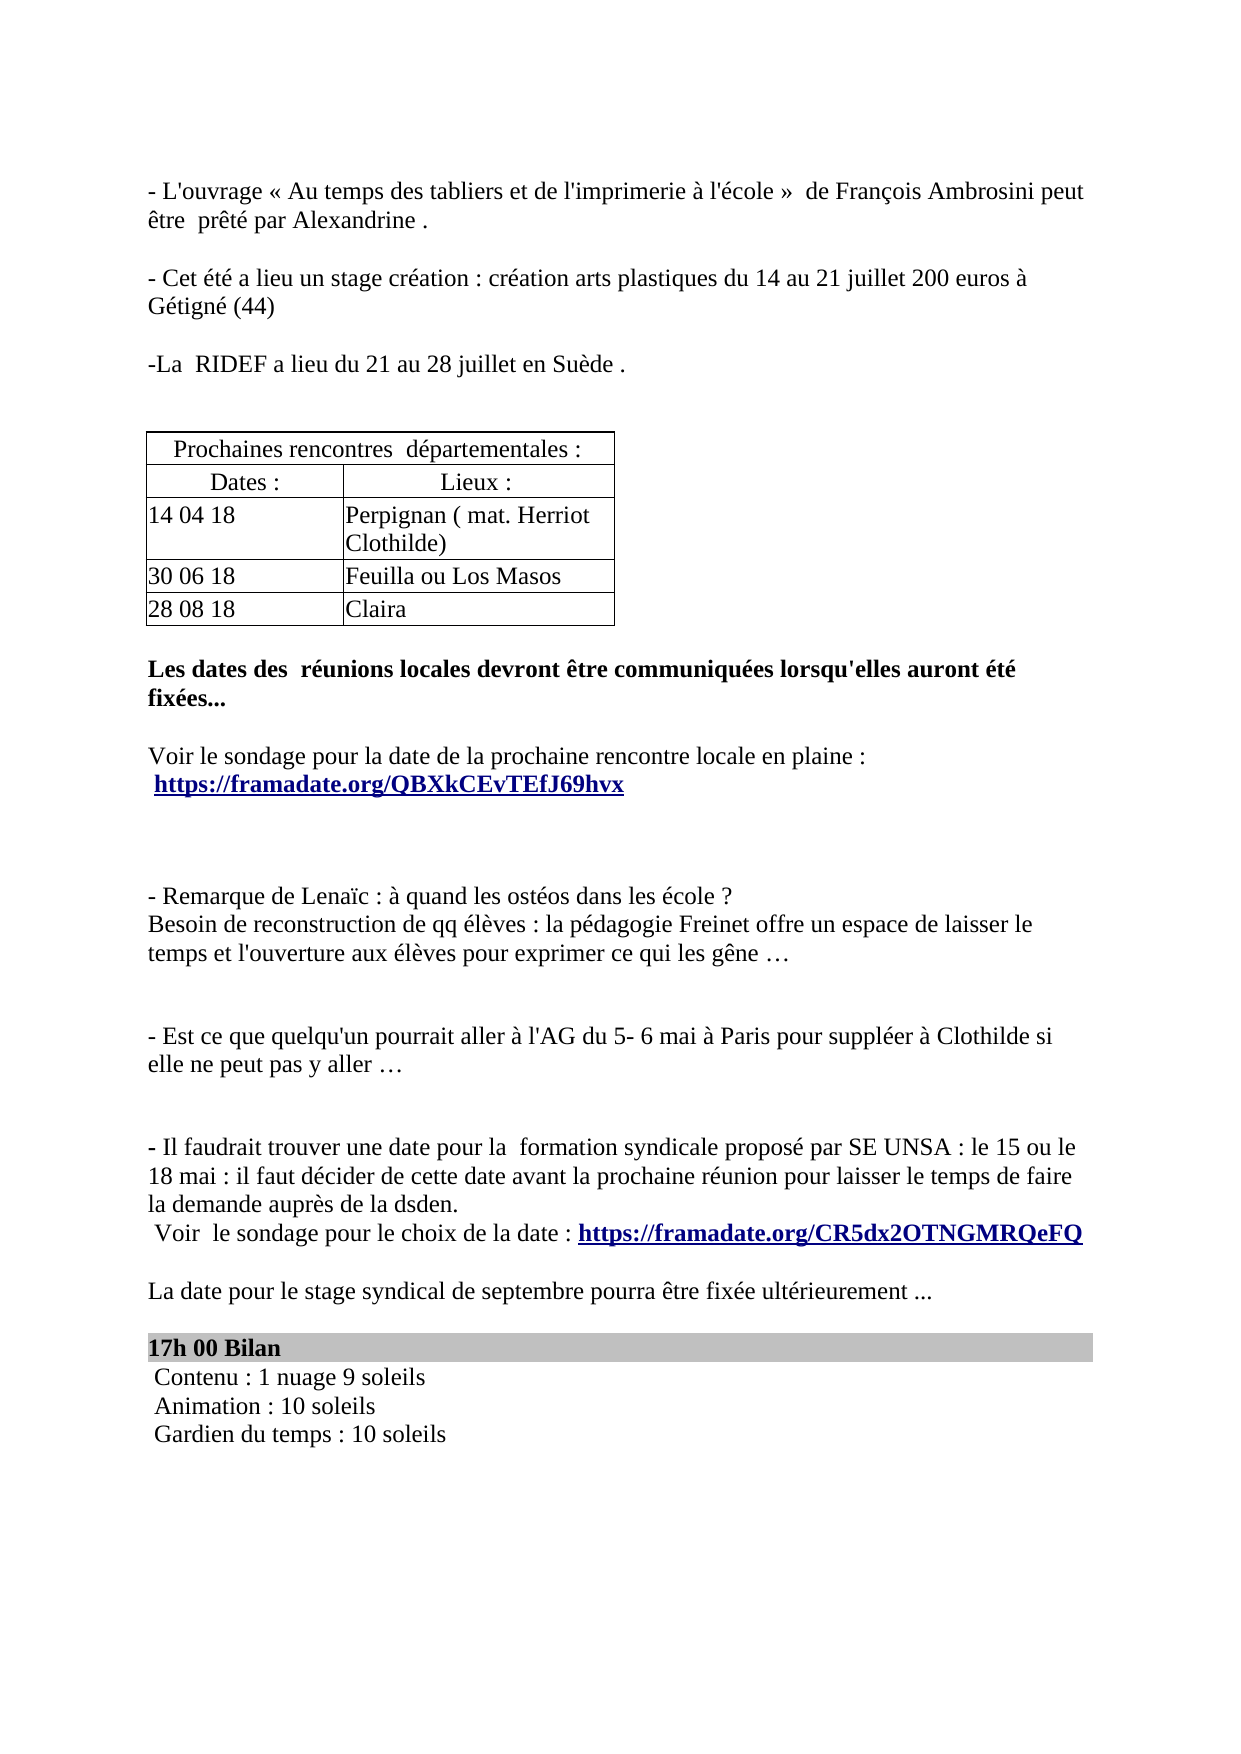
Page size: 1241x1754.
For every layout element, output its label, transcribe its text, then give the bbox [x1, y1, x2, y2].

text Animation : 10 soleils [148, 1391, 1093, 1419]
text Voir le sondage pour la date de la prochaine rencontre locale en plaine : [148, 741, 1093, 769]
text -La RIDEF a lieu du 21 au 28 juillet en Suède . [148, 349, 1093, 378]
table_cell Perpignan ( mat. Herriot Clothilde) [344, 498, 614, 559]
table_header Prochaines rencontres départementales : [147, 433, 614, 464]
text Les dates des réunions locales devront être communiquées lorsqu'elles auront été fixées... [148, 654, 1093, 712]
text Contenu : 1 nuage 9 soleils [148, 1362, 1093, 1391]
text Voir le sondage pour le choix de la date : https://framadate.org/CR5dx2OTNGMRQeFQ [148, 1218, 1093, 1247]
table_cell 30 06 18 [147, 560, 343, 592]
text - Remarque de Lenaïc : à quand les ostéos dans les école ? [148, 881, 1093, 909]
text 17h 00 Bilan [148, 1333, 1093, 1362]
table_cell Claira [344, 593, 614, 625]
table_cell Feuilla ou Los Masos [344, 560, 614, 592]
text Besoin de reconstruction de qq élèves : la pédagogie Freinet offre un espace de laisser le temps et l'ouverture aux élèves pour exprimer ce qui les gêne … [148, 909, 1093, 967]
text - L'ouvrage « Au temps des tabliers et de l'imprimerie à l'école » de François Ambrosini peut être prêté par Alexandrine . [148, 176, 1093, 234]
text La date pour le stage syndical de septembre pourra être fixée ultérieurement ... [148, 1276, 1093, 1304]
text Gardien du temps : 10 soleils [148, 1419, 1093, 1448]
table_cell 14 04 18 [147, 498, 343, 559]
text - Il faudrait trouver une date pour la formation syndicale proposé par SE UNSA : le 15 ou le 18 mai : il faut décider de cette date avant la prochaine réunion pour laisser le temps de faire la demande auprès de la dsden. [148, 1132, 1093, 1218]
text - Est ce que quelqu'un pourrait aller à l'AG du 5- 6 mai à Paris pour suppléer à Clothilde si elle ne peut pas y aller … [148, 1021, 1093, 1078]
table_cell Lieux : [344, 465, 614, 497]
table_cell Dates : [147, 465, 343, 497]
table_cell 28 08 18 [147, 593, 343, 625]
text https://framadate.org/QBXkCEvTEfJ69hvx [148, 769, 1093, 798]
text - Cet été a lieu un stage création : création arts plastiques du 14 au 21 juillet 200 euros à Gétigné (44) [148, 263, 1093, 320]
